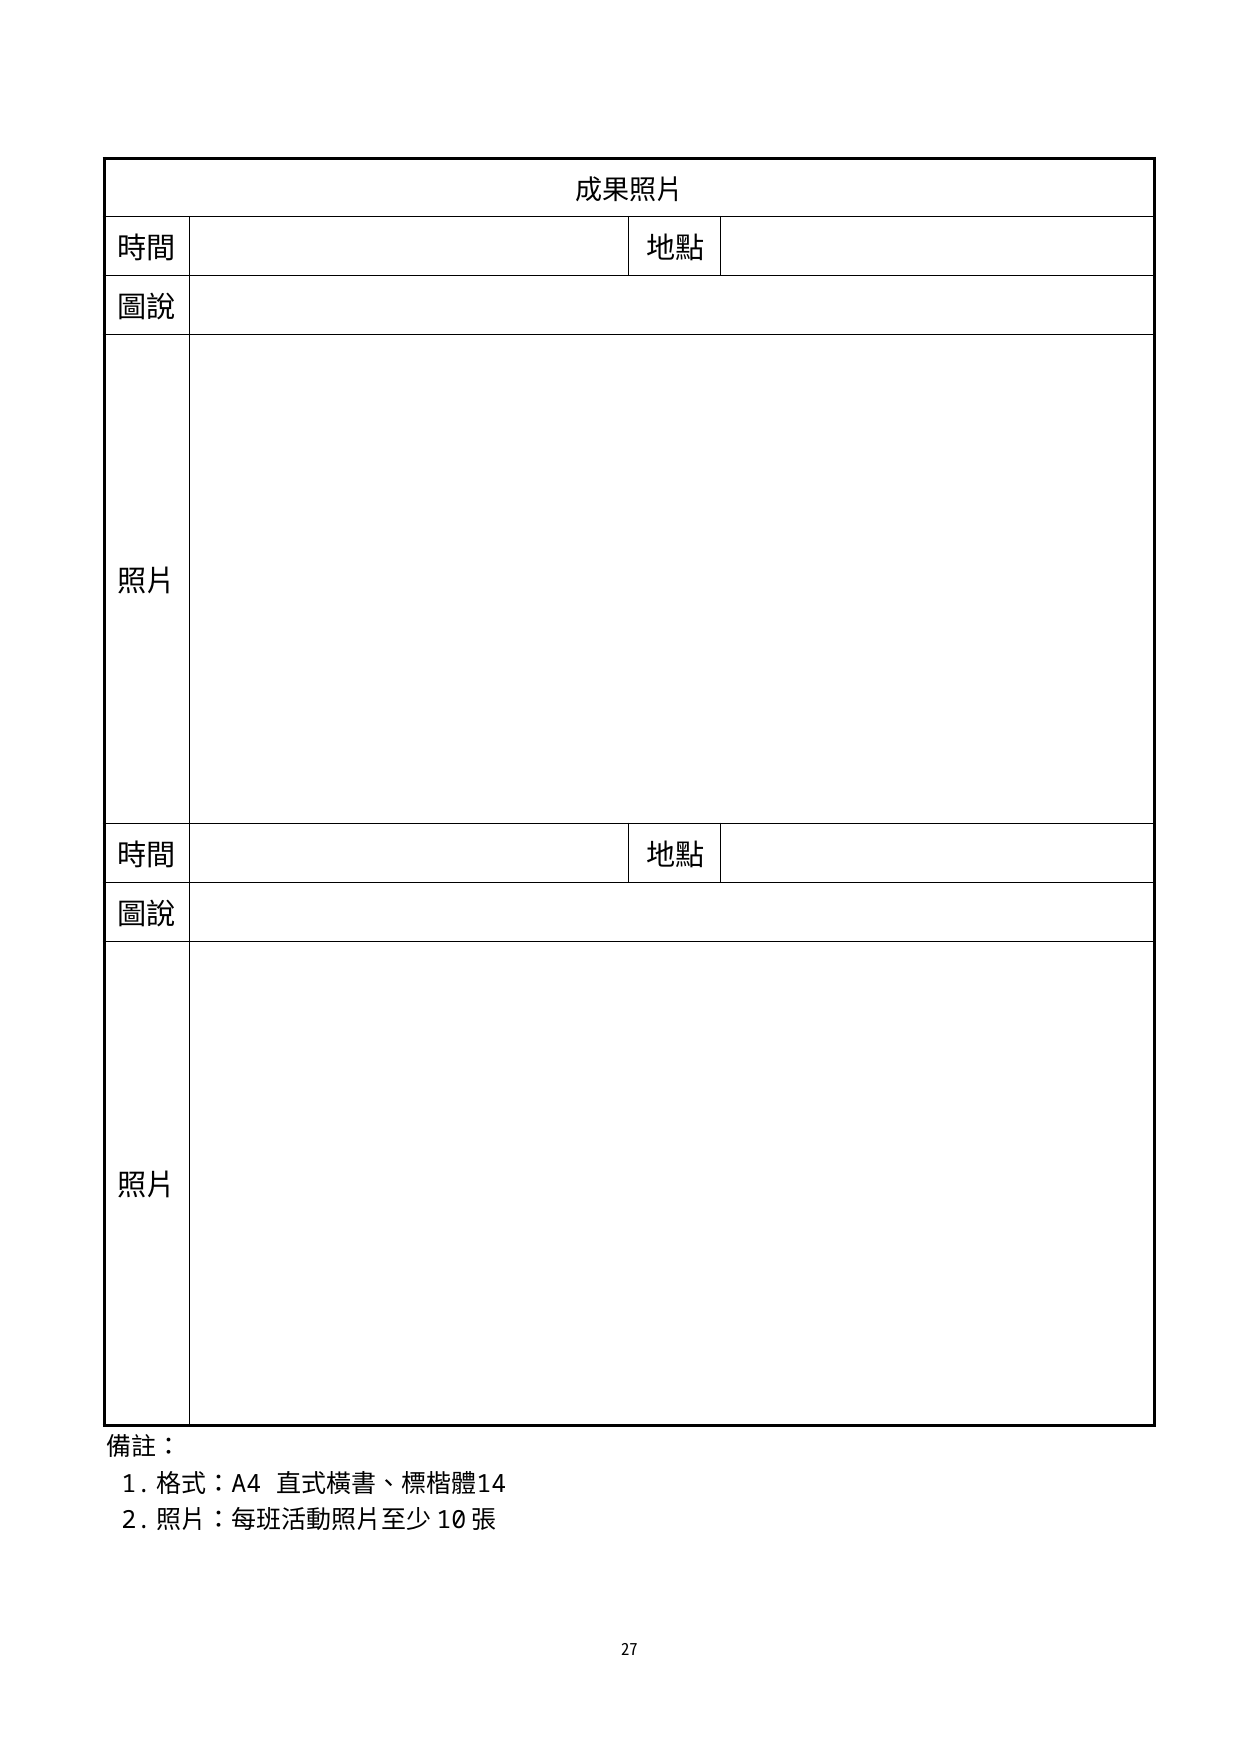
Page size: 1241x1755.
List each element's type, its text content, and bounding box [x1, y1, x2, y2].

table_cell [721, 824, 1153, 882]
table_cell 圖說 [106, 276, 189, 334]
table_cell 地點 [629, 824, 720, 882]
table_cell 時間 [106, 824, 189, 882]
text 備註： [106, 1427, 1152, 1463]
table_cell [190, 942, 1153, 1424]
table_cell [721, 217, 1153, 275]
table_cell [190, 883, 1153, 941]
table_cell [190, 824, 628, 882]
table_header 成果照片 [106, 160, 1153, 216]
list 照片：每班活動照片至少10張 [121, 1499, 1152, 1536]
table_cell [190, 335, 1153, 823]
table_cell [190, 276, 1153, 334]
table_cell 地點 [629, 217, 720, 275]
table_cell 照片 [106, 942, 189, 1424]
table_cell 時間 [106, 217, 189, 275]
table_cell 圖說 [106, 883, 189, 941]
table_cell [190, 217, 628, 275]
list 格式：A4 直式橫書、標楷體14 [121, 1463, 1152, 1499]
table_cell 照片 [106, 335, 189, 823]
